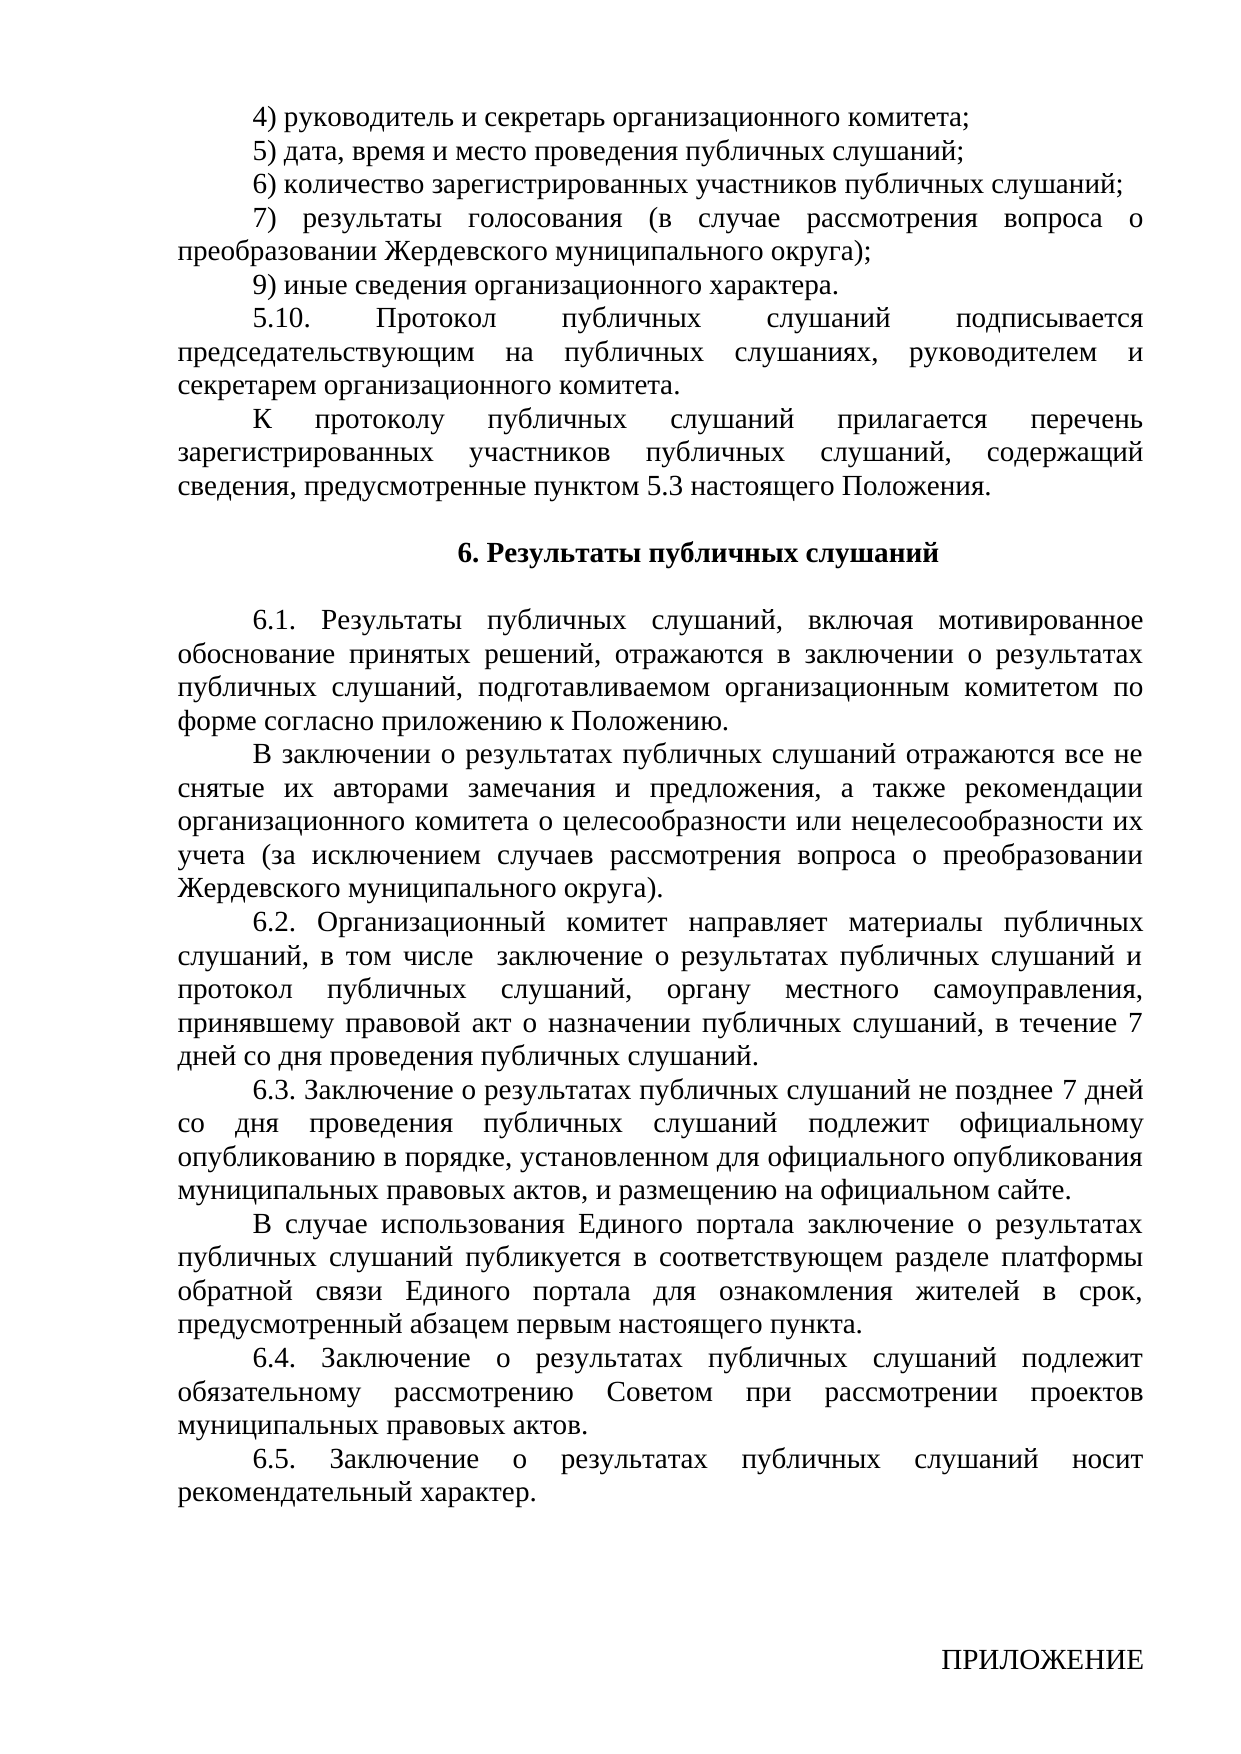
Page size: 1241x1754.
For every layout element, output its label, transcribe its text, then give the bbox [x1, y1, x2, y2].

text 6.3. Заключение о результатах публичных слушаний не позднее 7 дней со дня проведения публичных слушаний подлежит официальному опубликованию в порядке, установленном для официального опубликования муниципальных правовых актов, и размещению на официальном сайте. [177, 1072, 1144, 1206]
text 5.10. Протокол публичных слушаний подписывается председательствующим на публичных слушаниях, руководителем и секретарем организационного комитета. [177, 300, 1144, 401]
text 6. Результаты публичных слушаний [177, 535, 1144, 569]
text 6.2. Организационный комитет направляет материалы публичных слушаний, в том числе заключение о результатах публичных слушаний и протокол публичных слушаний, органу местного самоуправления, принявшему правовой акт о назначении публичных слушаний, в течение 7 дней со дня проведения публичных слушаний. [177, 904, 1144, 1072]
text 6) количество зарегистрированных участников публичных слушаний; [177, 166, 1144, 200]
text 6.5. Заключение о результатах публичных слушаний носит рекомендательный характер. [177, 1441, 1144, 1508]
text К протоколу публичных слушаний прилагается перечень зарегистрированных участников публичных слушаний, содержащий сведения, предусмотренные пунктом 5.3 настоящего Положения. [177, 401, 1144, 502]
text ПРИЛОЖЕНИЕ [177, 1642, 1144, 1676]
text 5) дата, время и место проведения публичных слушаний; [177, 133, 1144, 166]
text 7) результаты голосования (в случае рассмотрения вопроса о преобразовании Жердевского муниципального округа); [177, 200, 1144, 267]
text 6.1. Результаты публичных слушаний, включая мотивированное обоснование принятых решений, отражаются в заключении о результатах публичных слушаний, подготавливаемом организационным комитетом по форме согласно приложению к Положению. [177, 602, 1144, 736]
text 6.4. Заключение о результатах публичных слушаний подлежит обязательному рассмотрению Советом при рассмотрении проектов муниципальных правовых актов. [177, 1340, 1144, 1441]
text 4) руководитель и секретарь организационного комитета; [177, 99, 1144, 133]
text В случае использования Единого портала заключение о результатах публичных слушаний публикуется в соответствующем разделе платформы обратной связи Единого портала для ознакомления жителей в срок, предусмотренный абзацем первым настоящего пункта. [177, 1206, 1144, 1340]
text В заключении о результатах публичных слушаний отражаются все не снятые их авторами замечания и предложения, а также рекомендации организационного комитета о целесообразности или нецелесообразности их учета (за исключением случаев рассмотрения вопроса о преобразовании Жердевского муниципального округа). [177, 736, 1144, 904]
text 9) иные сведения организационного характера. [177, 267, 1144, 300]
